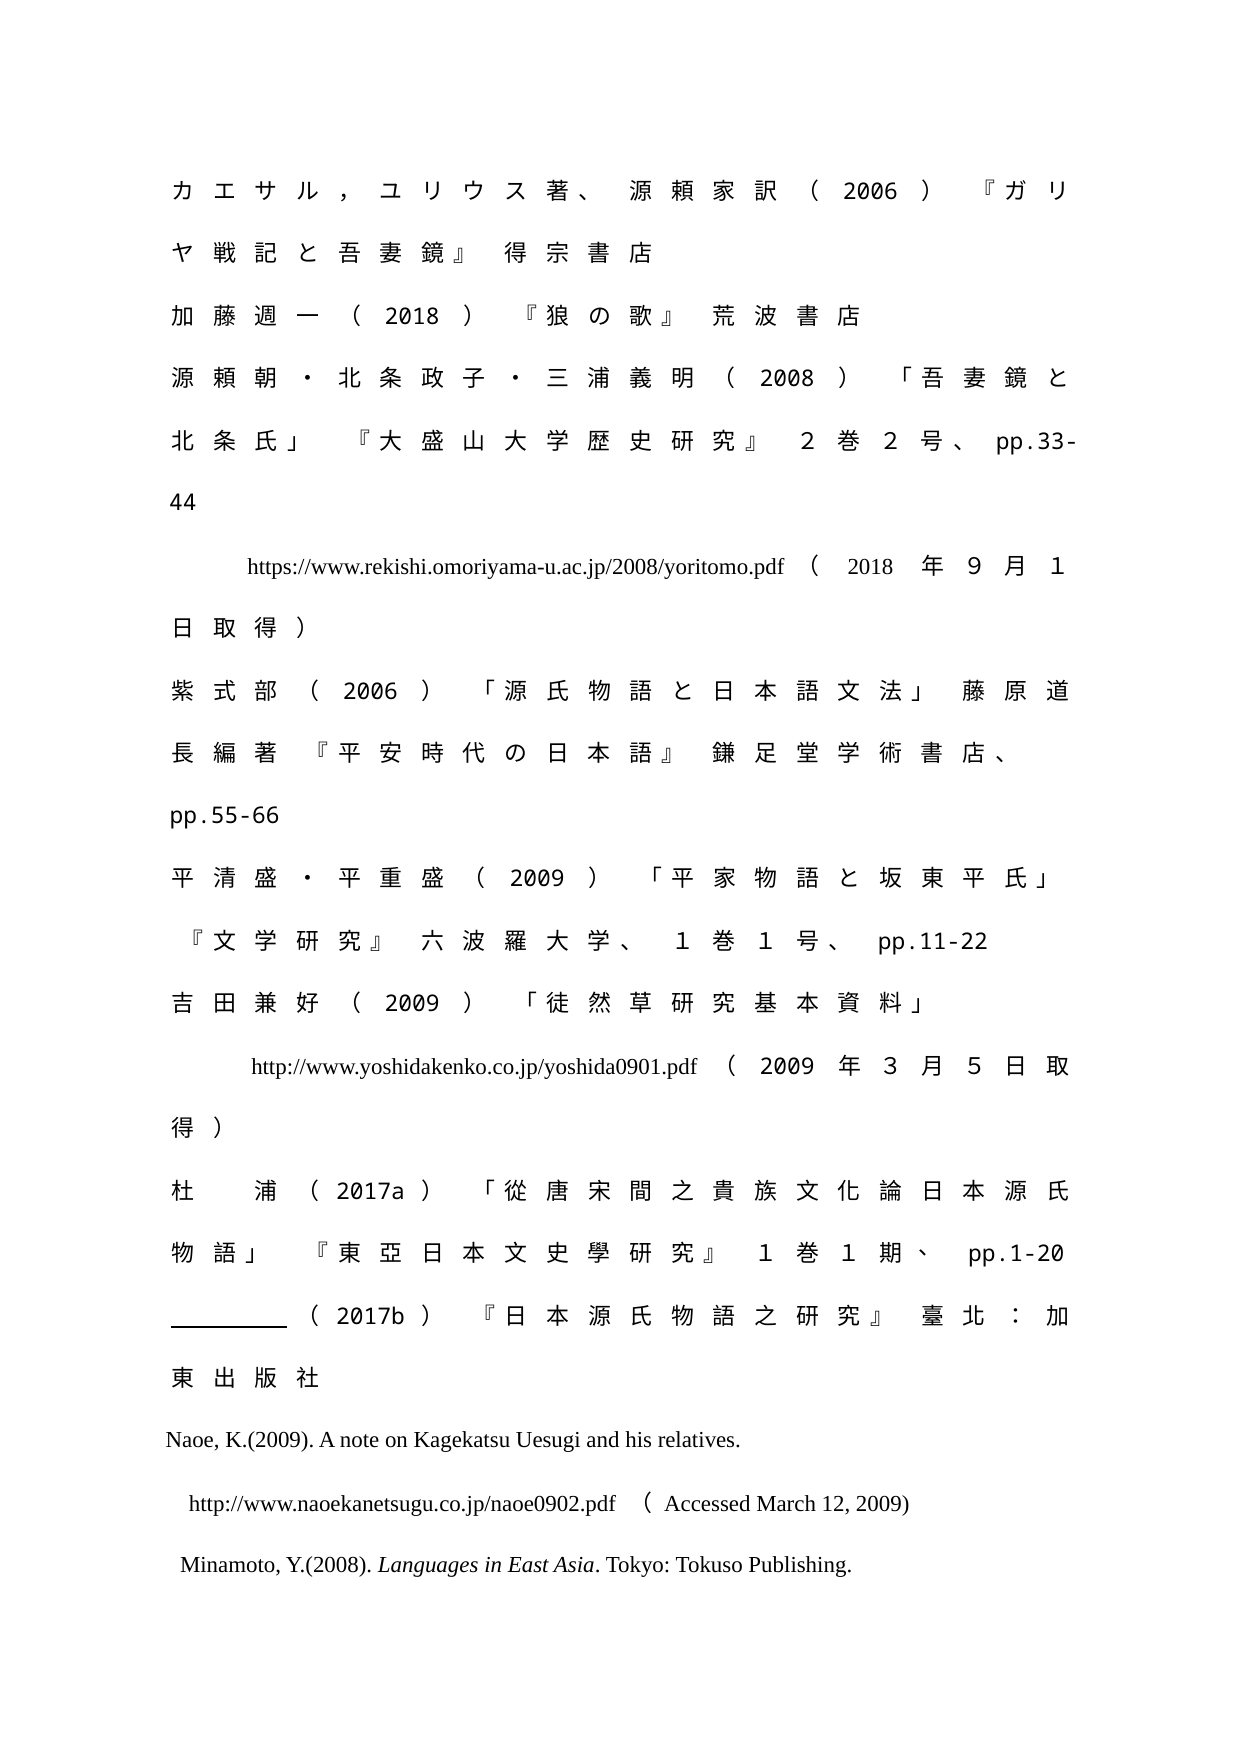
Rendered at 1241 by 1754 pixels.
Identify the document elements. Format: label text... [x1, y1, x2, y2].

text 紫式部（2006）「源氏物語と日本語文法」藤原道長編著『平安時代の日本語』鎌足堂学術書店、pp.55-66 [162, 648, 1078, 835]
text https://www.rekishi.omoriyama-u.ac.jp/2008/yoritomo.pdf（2018年９月１日取得） [162, 523, 1078, 648]
text 源頼朝・北条政子・三浦義明（2008）「吾妻鏡と北条氏」『大盛山大学歴史研究』２巻２号、pp.33-44 [162, 335, 1078, 523]
text 杜 浦（2017a）「從唐宋間之貴族文化論日本源氏物語」『東亞日本文史學研究』１巻１期、pp.1-20 [162, 1148, 1078, 1273]
text Minamoto, Y.(2008). Languages in East Asia. Tokyo: Tokuso Publishing. [162, 1523, 1078, 1585]
text http://www.yoshidakenko.co.jp/yoshida0901.pdf（2009年３月５日取得） [162, 1023, 1078, 1148]
text 加藤週一（2018）『狼の歌』荒波書店 [162, 273, 1078, 335]
text （2017b）『日本源氏物語之研究』臺北：加東出版社 [162, 1273, 1078, 1398]
text カエサル，ユリウス著、源頼家訳（2006）『ガリヤ戦記と吾妻鏡』得宗書店 [162, 148, 1078, 273]
text http://www.naoekanetsugu.co.jp/naoe0902.pdf（Accessed March 12, 2009) [162, 1460, 1078, 1523]
text Naoe, K.(2009). A note on Kagekatsu Uesugi and his relatives. [162, 1398, 1078, 1460]
text 平清盛・平重盛（2009）「平家物語と坂東平氏」『文学研究』六波羅大学、１巻１号、pp.11-22 [162, 835, 1078, 960]
text 吉田兼好（2009）「徒然草研究基本資料」 [162, 960, 1078, 1023]
